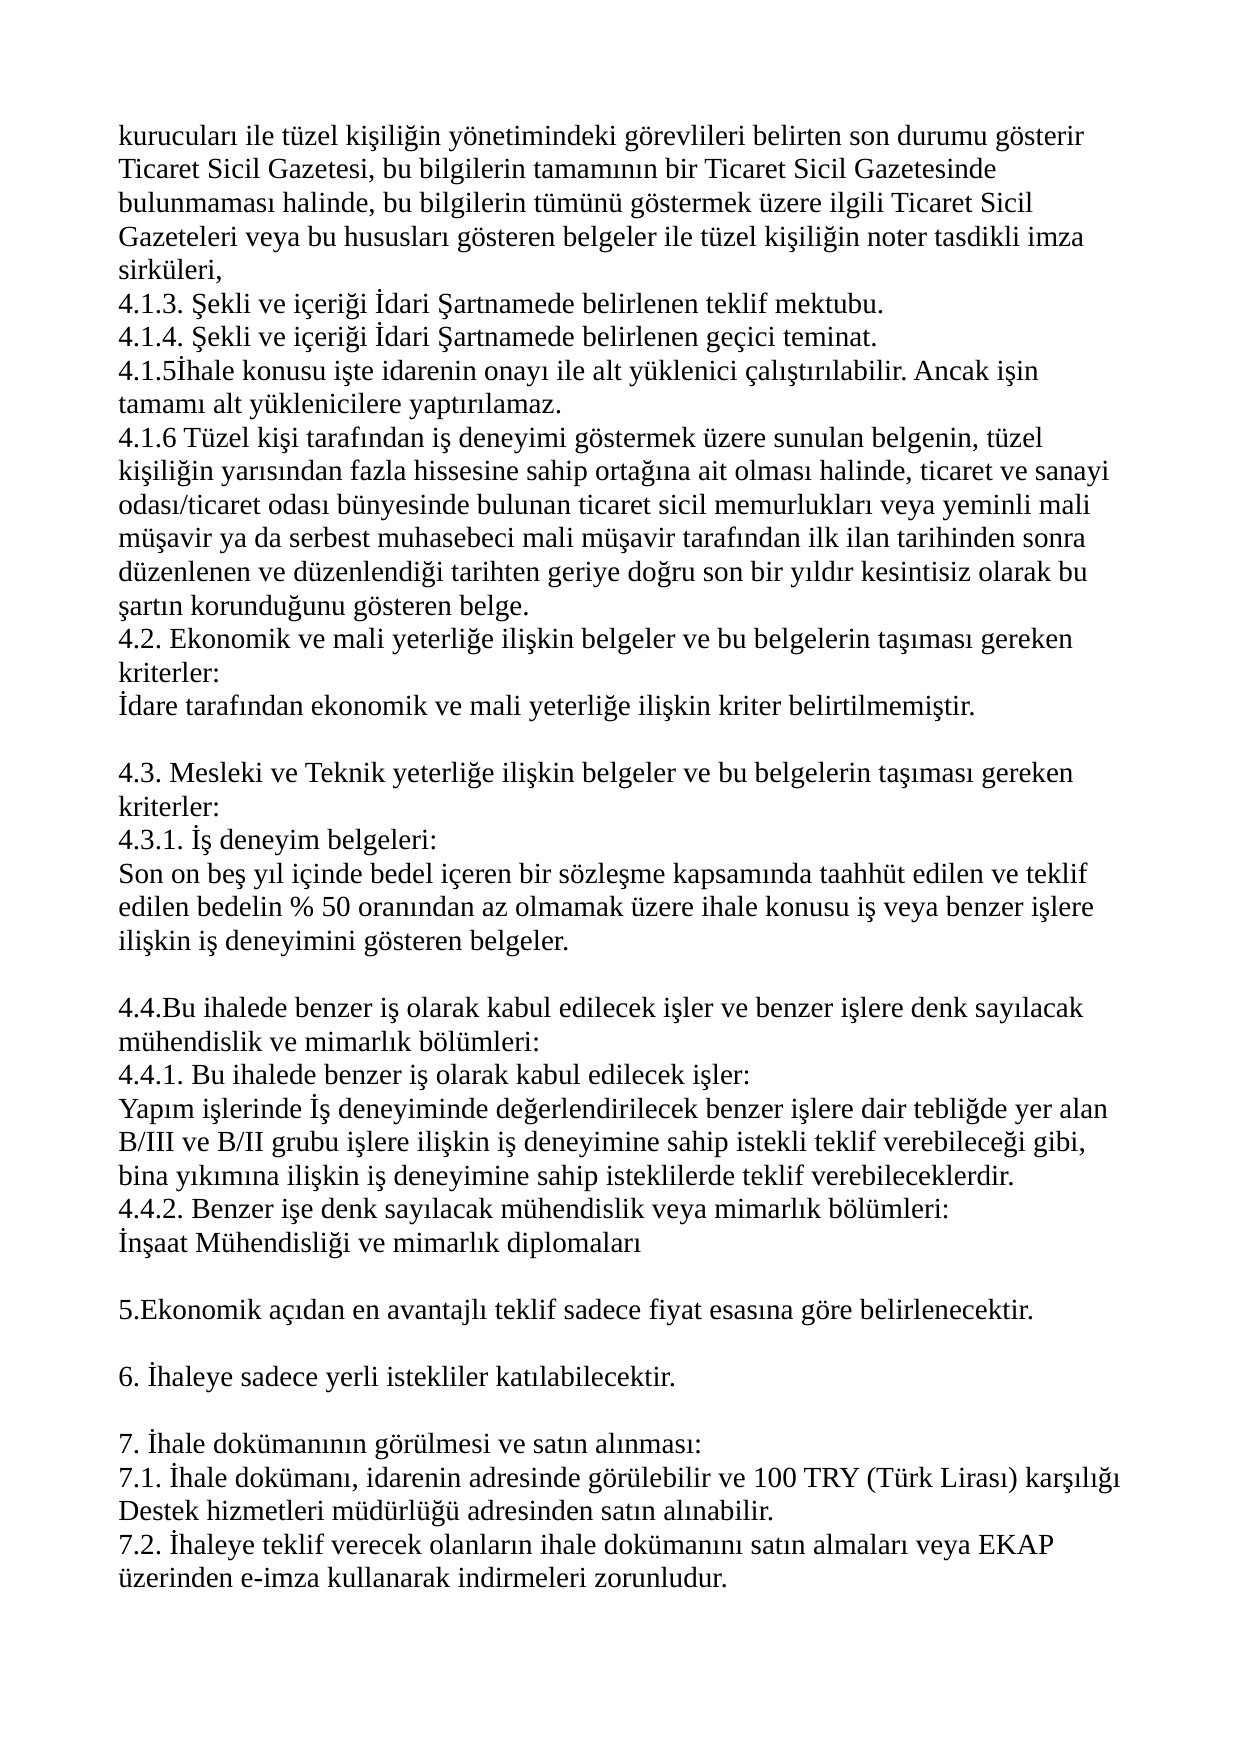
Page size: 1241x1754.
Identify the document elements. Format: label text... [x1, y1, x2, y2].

text İdare tarafından ekonomik ve mali yeterliğe ilişkin kriter belirtilmemiştir. [118, 688, 1122, 722]
text İnşaat Mühendisliği ve mimarlık diplomaları [118, 1225, 1122, 1258]
text 7. İhale dokümanının görülmesi ve satın alınması: [118, 1426, 1122, 1460]
text 4.1.4. Şekli ve içeriği İdari Şartnamede belirlenen geçici teminat. [118, 319, 1122, 353]
text 4.4.1. Bu ihalede benzer iş olarak kabul edilecek işler: [118, 1057, 1122, 1091]
text 4.1.3. Şekli ve içeriği İdari Şartnamede belirlenen teklif mektubu. [118, 286, 1122, 319]
text 7.2. İhaleye teklif verecek olanların ihale dokümanını satın almaları veya EKAP üzerinden e-imza kullanarak indirmeleri zorunludur. [118, 1527, 1122, 1594]
text 4.3. Mesleki ve Teknik yeterliğe ilişkin belgeler ve bu belgelerin taşıması gereken kriterler: [118, 755, 1122, 822]
text 7.1. İhale dokümanı, idarenin adresinde görülebilir ve 100 TRY (Türk Lirası) karşılığı Destek hizmetleri müdürlüğü adresinden satın alınabilir. [118, 1460, 1122, 1527]
text 4.2. Ekonomik ve mali yeterliğe ilişkin belgeler ve bu belgelerin taşıması gereken kriterler: [118, 621, 1122, 688]
text 4.1.5İhale konusu işte idarenin onayı ile alt yüklenici çalıştırılabilir. Ancak işin tamamı alt yüklenicilere yaptırılamaz. [118, 353, 1122, 420]
text 5.Ekonomik açıdan en avantajlı teklif sadece fiyat esasına göre belirlenecektir. [118, 1292, 1122, 1326]
text Yapım işlerinde İş deneyiminde değerlendirilecek benzer işlere dair tebliğde yer alan B/III ve B/II grubu işlere ilişkin iş deneyimine sahip istekli teklif verebileceği gibi, bina yıkımına ilişkin iş deneyimine sahip isteklilerde teklif verebileceklerdir. [118, 1091, 1122, 1191]
text 4.4.2. Benzer işe denk sayılacak mühendislik veya mimarlık bölümleri: [118, 1191, 1122, 1225]
text 4.3.1. İş deneyim belgeleri: [118, 822, 1122, 856]
text kurucuları ile tüzel kişiliğin yönetimindeki görevlileri belirten son durumu gösterir Ticaret Sicil Gazetesi, bu bilgilerin tamamının bir Ticaret Sicil Gazetesinde bulunmaması halinde, bu bilgilerin tümünü göstermek üzere ilgili Ticaret Sicil Gazeteleri veya bu hususları gösteren belgeler ile tüzel kişiliğin noter tasdikli imza sirküleri, [118, 118, 1122, 286]
text 4.4.Bu ihalede benzer iş olarak kabul edilecek işler ve benzer işlere denk sayılacak mühendislik ve mimarlık bölümleri: [118, 990, 1122, 1057]
text 4.1.6 Tüzel kişi tarafından iş deneyimi göstermek üzere sunulan belgenin, tüzel kişiliğin yarısından fazla hissesine sahip ortağına ait olması halinde, ticaret ve sanayi odası/ticaret odası bünyesinde bulunan ticaret sicil memurlukları veya yeminli mali müşavir ya da serbest muhasebeci mali müşavir tarafından ilk ilan tarihinden sonra düzenlenen ve düzenlendiği tarihten geriye doğru son bir yıldır kesintisiz olarak bu şartın korunduğunu gösteren belge. [118, 420, 1122, 621]
text Son on beş yıl içinde bedel içeren bir sözleşme kapsamında taahhüt edilen ve teklif edilen bedelin % 50 oranından az olmamak üzere ihale konusu iş veya benzer işlere ilişkin iş deneyimini gösteren belgeler. [118, 856, 1122, 957]
text 6. İhaleye sadece yerli istekliler katılabilecektir. [118, 1359, 1122, 1393]
